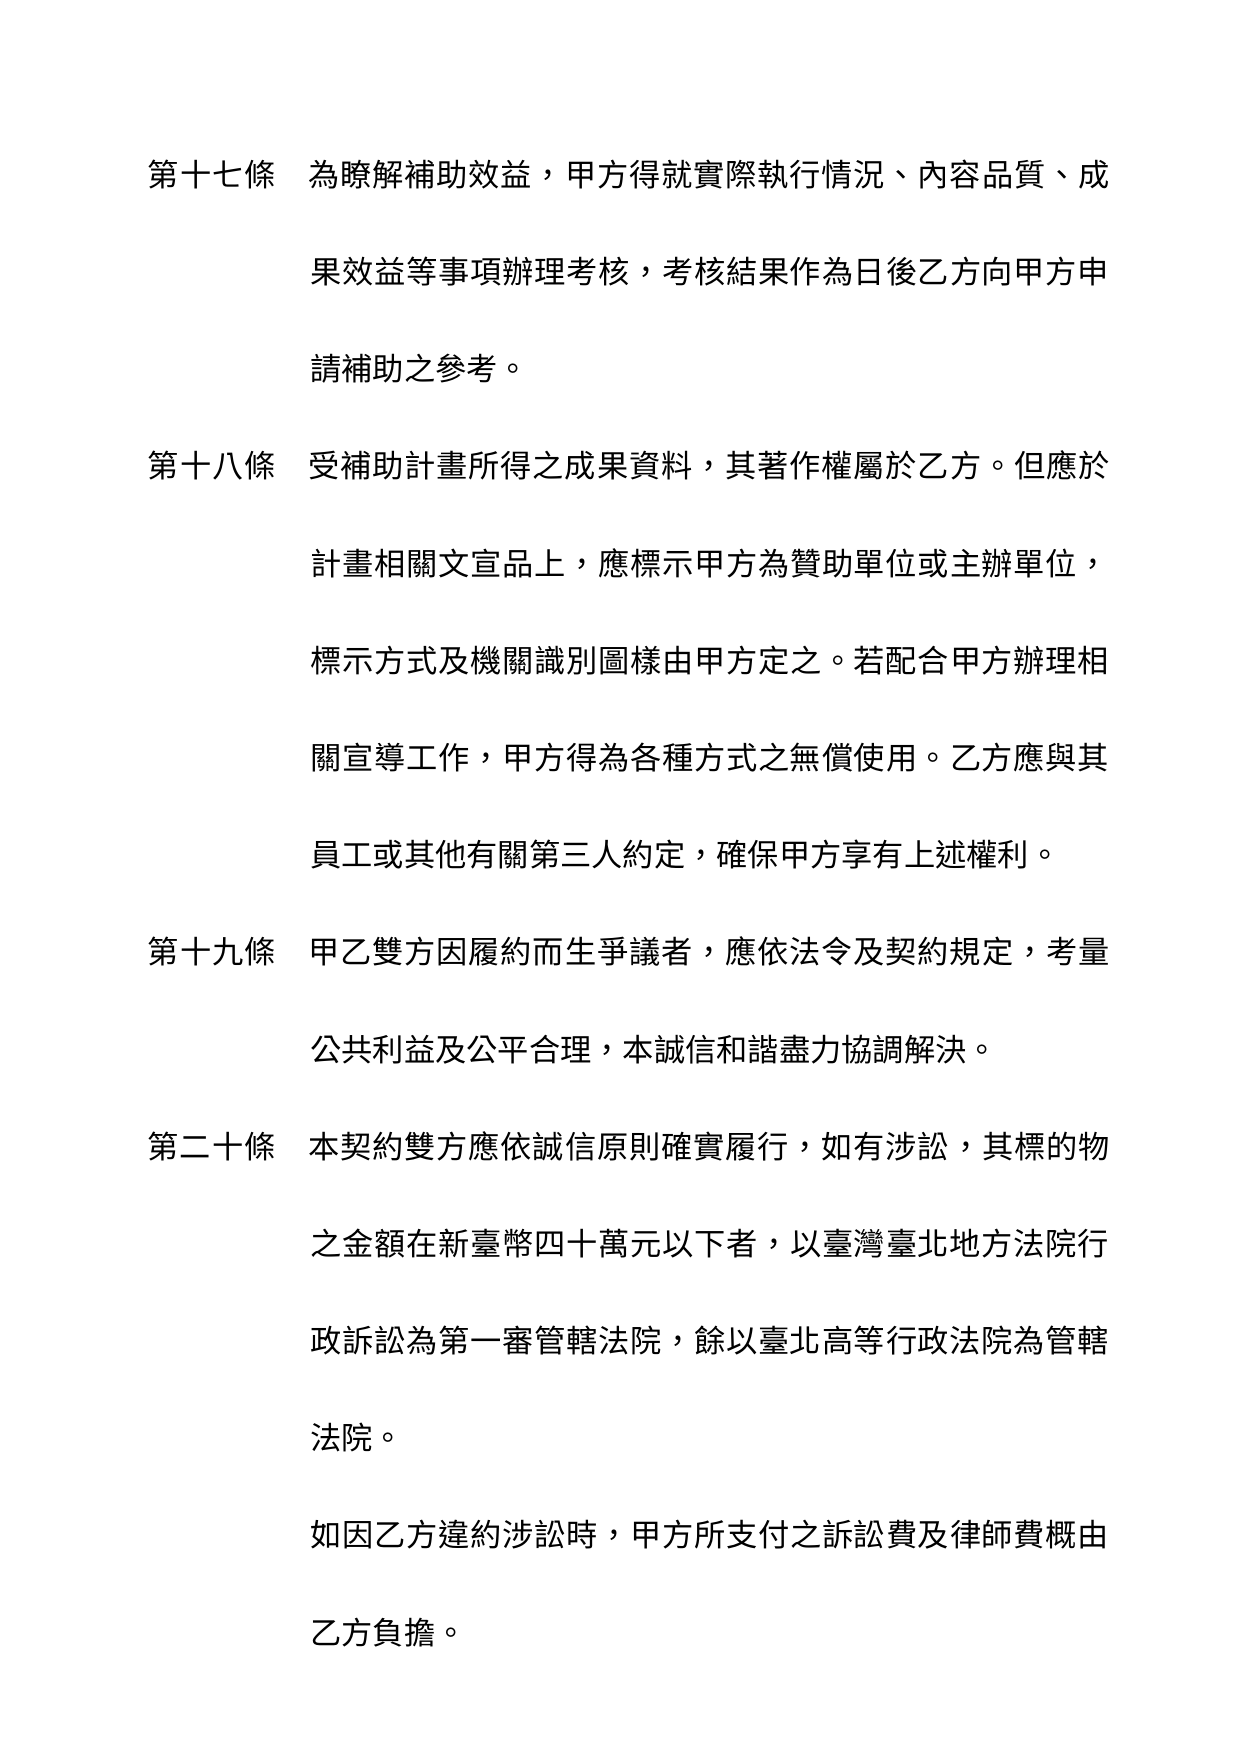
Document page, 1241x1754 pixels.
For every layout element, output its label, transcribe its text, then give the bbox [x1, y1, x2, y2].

text 如因乙方違約涉訟時，甲方所支付之訴訟費及律師費概由乙方負擔。 [310, 1511, 1110, 1653]
text 第十九條 甲乙雙方因履約而生爭議者，應依法令及契約規定，考量公共利益及公平合理，本誠信和諧盡力協調解決。 [148, 927, 1110, 1070]
text 第二十條 本契約雙方應依誠信原則確實履行，如有涉訟，其標的物之金額在新臺幣四十萬元以下者，以臺灣臺北地方法院行政訴訟為第一審管轄法院，餘以臺北高等行政法院為管轄法院。 [148, 1122, 1110, 1459]
text 第十八條 受補助計畫所得之成果資料，其著作權屬於乙方。但應於計畫相關文宣品上，應標示甲方為贊助單位或主辦單位，標示方式及機關識別圖樣由甲方定之。若配合甲方辦理相關宣導工作，甲方得為各種方式之無償使用。乙方應與其員工或其他有關第三人約定，確保甲方享有上述權利。 [148, 442, 1110, 876]
text 第十七條 為瞭解補助效益，甲方得就實際執行情況、內容品質、成果效益等事項辦理考核，考核結果作為日後乙方向甲方申請補助之參考。 [148, 150, 1110, 389]
